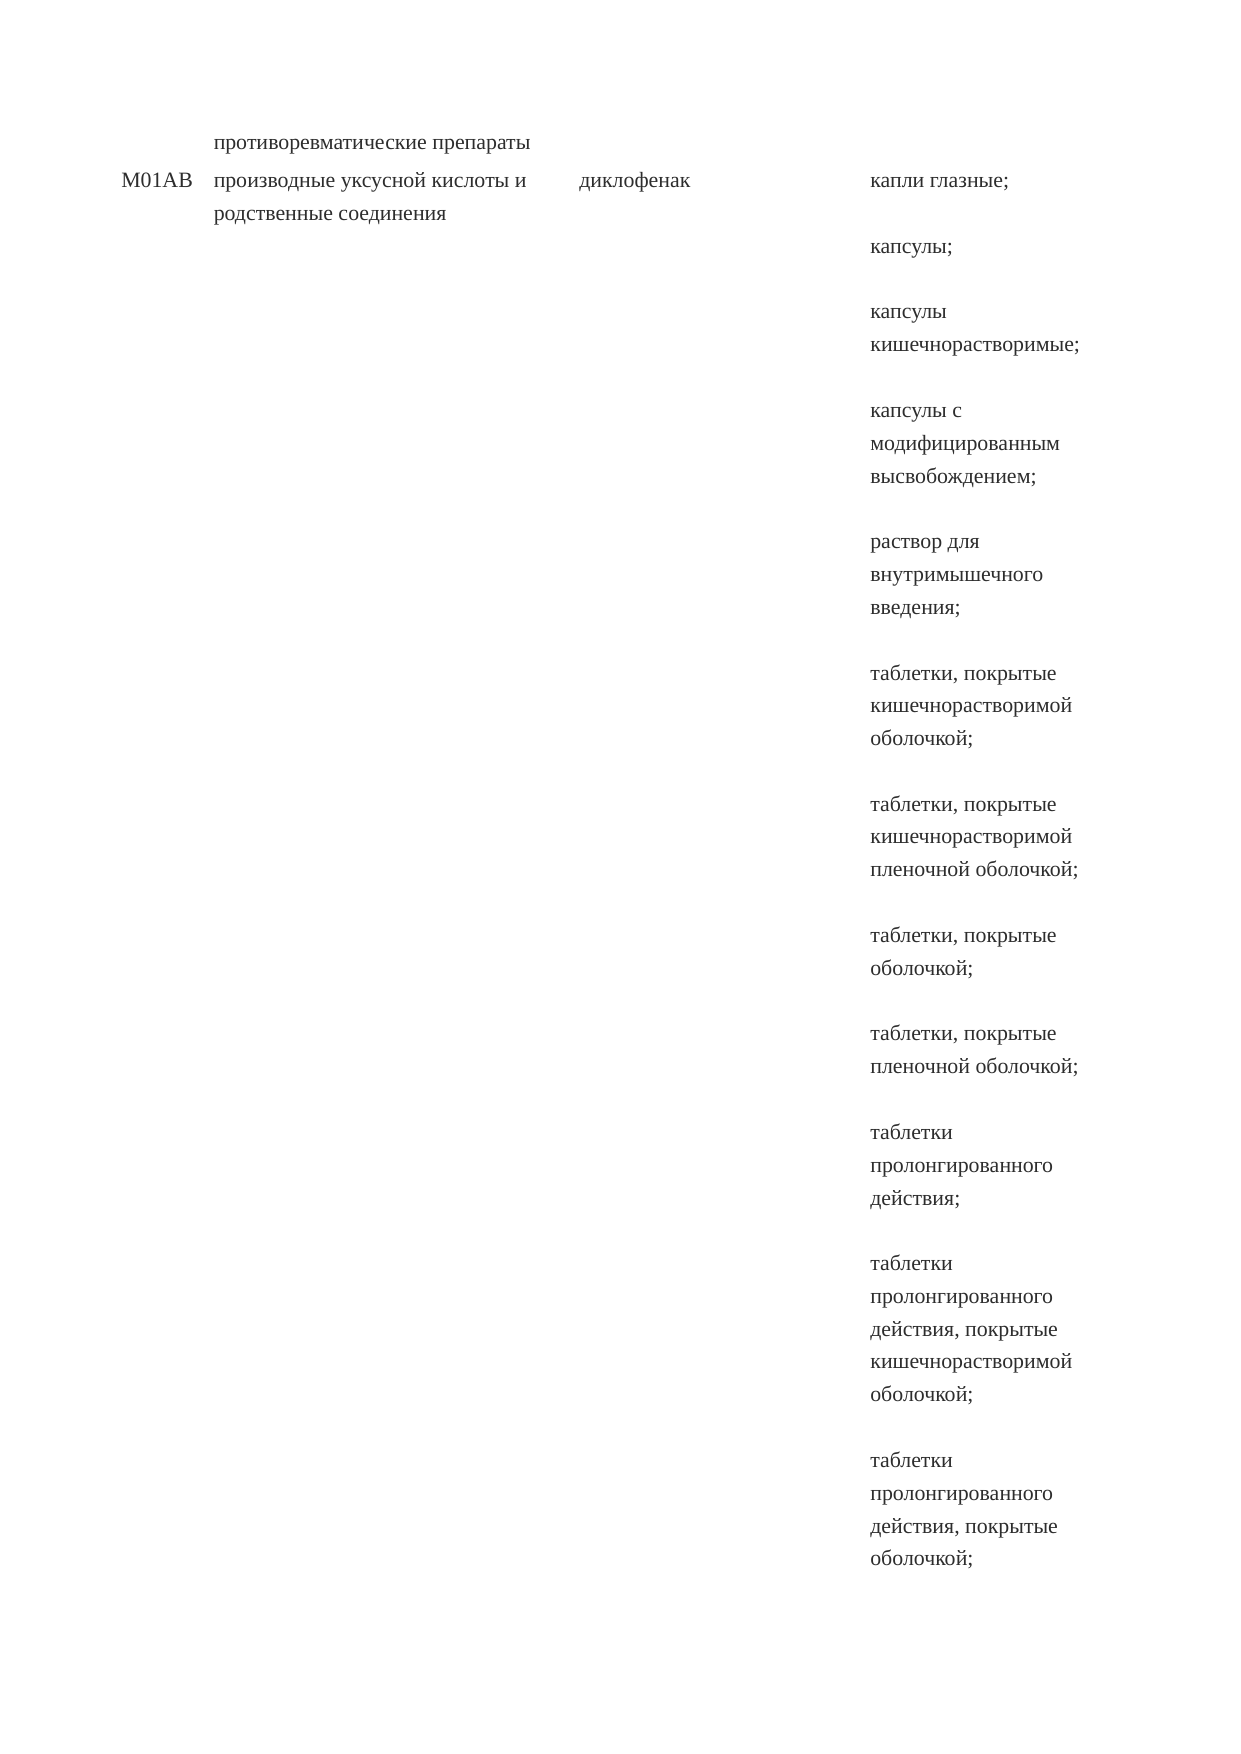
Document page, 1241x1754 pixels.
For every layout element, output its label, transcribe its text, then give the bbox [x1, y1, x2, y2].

table_cell [576, 118, 867, 157]
table_cell [118, 118, 211, 157]
table_cell M01AB [118, 157, 211, 1606]
table_cell [867, 118, 1094, 157]
table_cell противоревматические препараты [211, 118, 576, 157]
table_cell [1094, 157, 1122, 1606]
table_cell производные уксусной кислоты и родственные соединения [211, 157, 576, 1606]
table_cell капли глазные; капсулы; капсулы кишечнорастворимые; капсулы с модифицированным высвобождением; раствор для внутримышечного введения; таблетки, покрытые кишечнорастворимой оболочкой; таблетки, покрытые кишечнорастворимой пленочной оболочкой; таблетки, покрытые оболочкой; таблетки, покрытые пленочной оболочкой; таблетки пролонгированного действия; таблетки пролонгированного действия, покрытые кишечнорастворимой оболочкой; таблетки пролонгированного действия, покрытые оболочкой; [867, 157, 1094, 1606]
table_cell диклофенак [576, 157, 867, 1606]
table_cell [1094, 118, 1122, 157]
